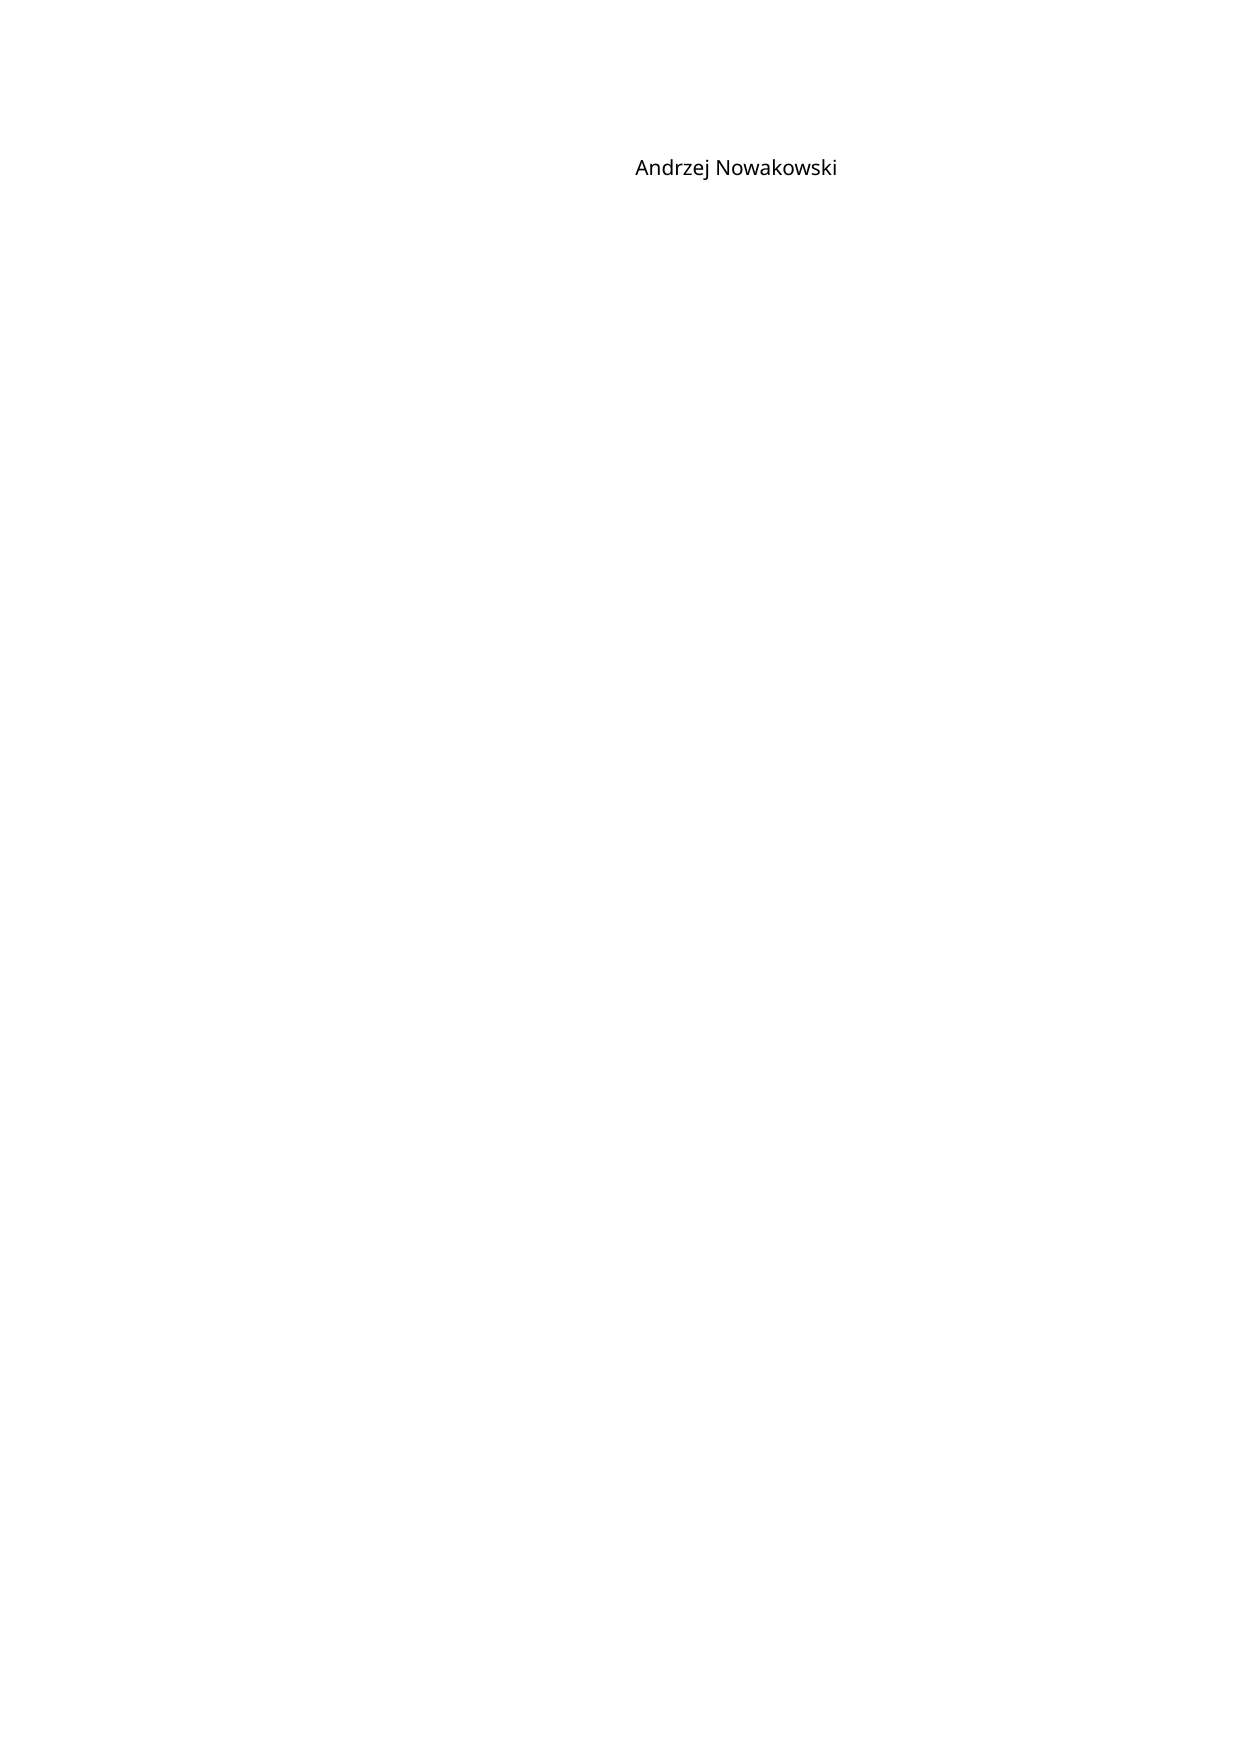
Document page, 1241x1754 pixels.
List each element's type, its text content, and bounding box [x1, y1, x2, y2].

text Andrzej Nowakowski [118, 153, 1122, 182]
